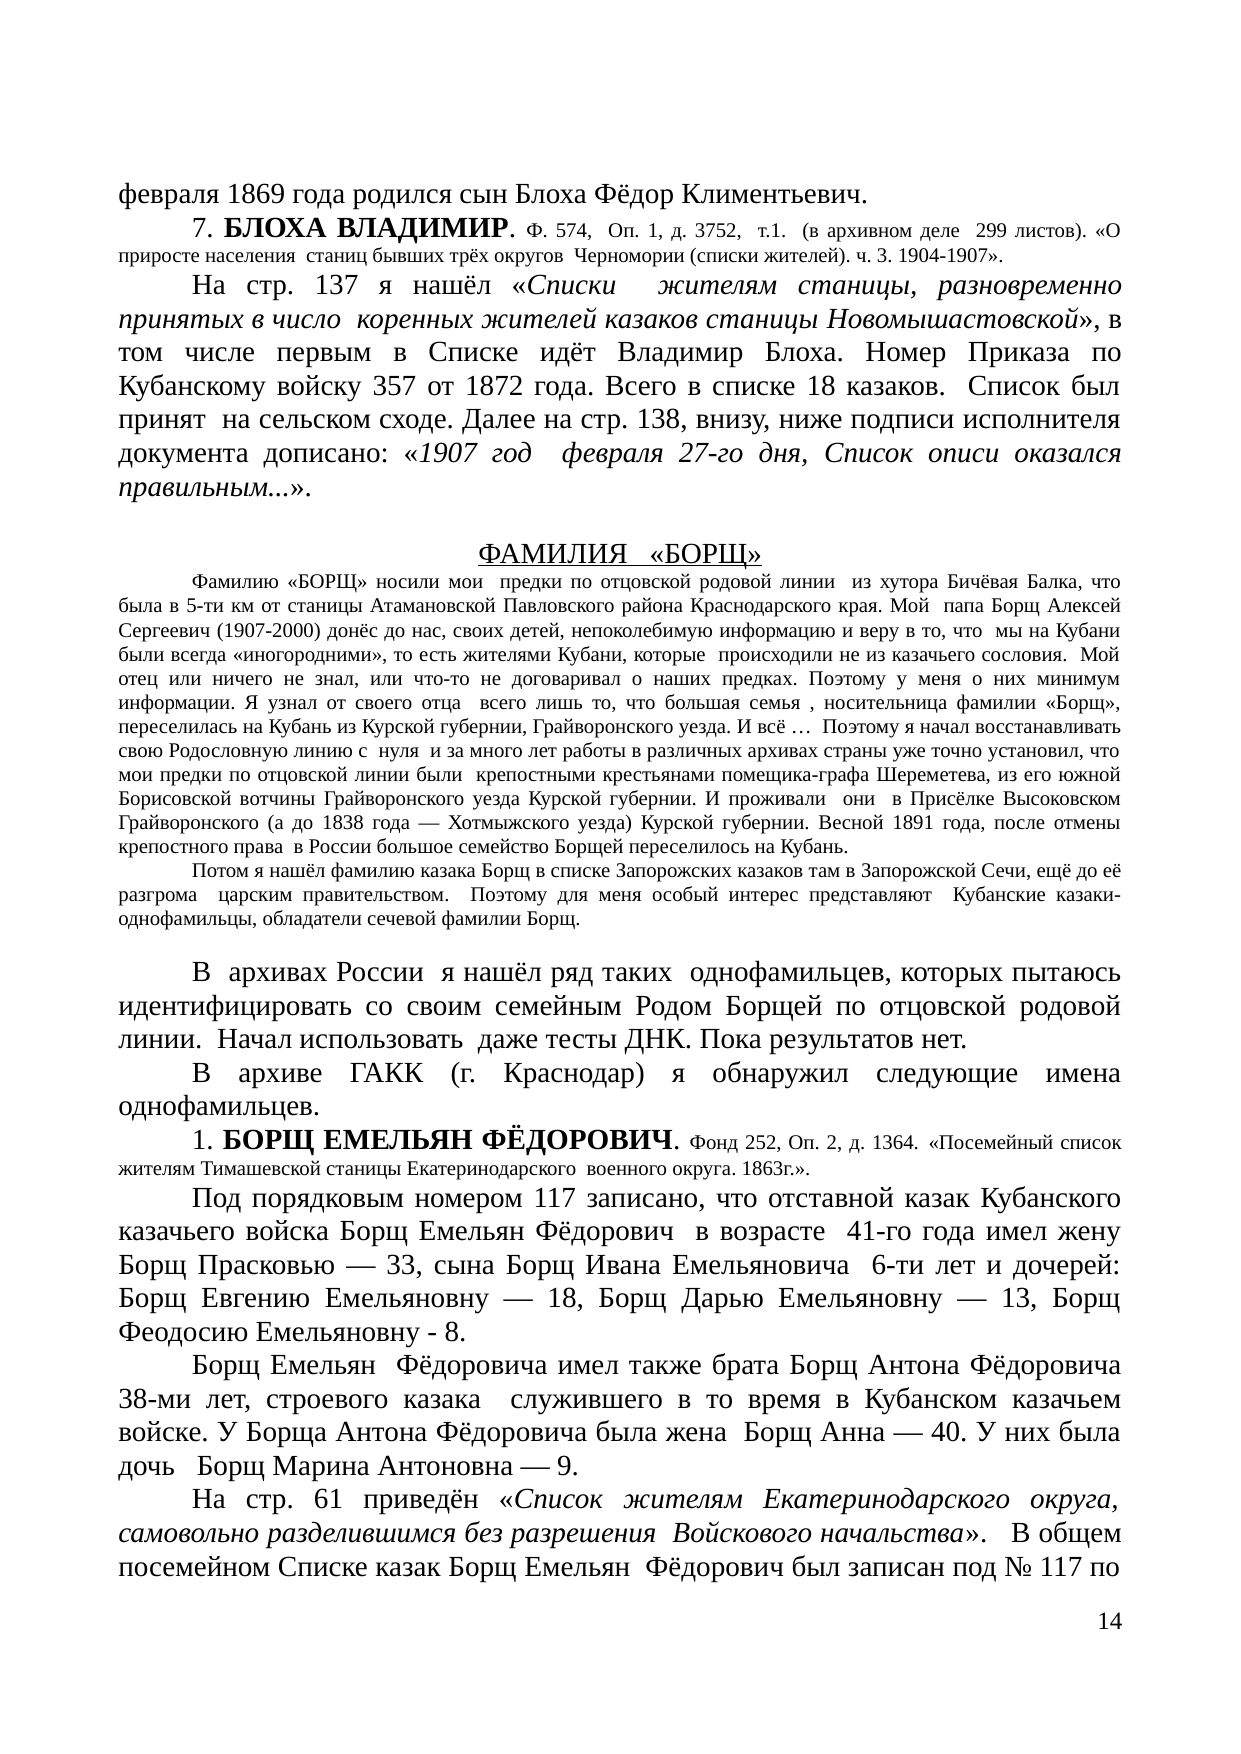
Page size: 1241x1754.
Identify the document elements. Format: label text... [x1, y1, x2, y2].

text На стр. 137 я нашёл «Списки жителям станицы, разновременно принятых в число коренных жителей казаков станицы Новомышастовской», в том числе первым в Списке идёт Владимир Блоха. Номер Приказа по Кубанскому войску 357 от 1872 года. Всего в списке 18 казаков. Список был принят на сельском сходе. Далее на стр. 138, внизу, ниже подписи исполнителя документа дописано: «1907 год февраля 27-го дня, Список описи оказался правильным...». [118, 267, 1122, 502]
text Борщ Емельян Фёдоровича имел также брата Борщ Антона Фёдоровича 38-ми лет, строевого казака служившего в то время в Кубанском казачьем войске. У Борща Антона Фёдоровича была жена Борщ Анна — 40. У них была дочь Борщ Марина Антоновна — 9. [118, 1347, 1122, 1482]
text Потом я нашёл фамилию казака Борщ в списке Запорожских казаков там в Запорожской Сечи, ещё до её разгрома царским правительством. Поэтому для меня особый интерес представляют Кубанские казаки-однофамильцы, обладатели сечевой фамилии Борщ. [118, 858, 1122, 930]
text 7. БЛОХА ВЛАДИМИР. Ф. 574, Оп. 1, д. 3752, т.1. (в архивном деле 299 листов). «О приросте населения станиц бывших трёх округов Черномории (списки жителей). ч. 3. 1904-1907». [118, 210, 1122, 267]
text Фамилию «БОРЩ» носили мои предки по отцовской родовой линии из хутора Бичёвая Балка, что была в 5-ти км от станицы Атамановской Павловского района Краснодарского края. Мой папа Борщ Алексей Сергеевич (1907-2000) донёс до нас, своих детей, непоколебимую информацию и веру в то, что мы на Кубани были всегда «иногородними», то есть жителями Кубани, которые происходили не из казачьего сословия. Мой отец или ничего не знал, или что-то не договаривал о наших предках. Поэтому у меня о них минимум информации. Я узнал от своего отца всего лишь то, что большая семья , носительница фамилии «Борщ», переселилась на Кубань из Курской губернии, Грайворонского уезда. И всё … Поэтому я начал восстанавливать свою Родословную линию с нуля и за много лет работы в различных архивах страны уже точно установил, что мои предки по отцовской линии были крепостными крестьянами помещика-графа Шереметева, из его южной Борисовской вотчины Грайворонского уезда Курской губернии. И проживали они в Присёлке Высоковском Грайворонского (а до 1838 года — Хотмыжского уезда) Курской губернии. Весной 1891 года, после отмены крепостного права в России большое семейство Борщей переселилось на Кубань. [118, 569, 1122, 858]
text ФАМИЛИЯ «БОРЩ» [118, 536, 1122, 569]
text февраля 1869 года родился сын Блоха Фёдор Климентьевич. [118, 176, 1122, 210]
text 1. БОРЩ ЕМЕЛЬЯН ФЁДОРОВИЧ. Фонд 252, Оп. 2, д. 1364. «Посемейный список жителям Тимашевской станицы Екатеринодарского военного округа. 1863г.». [118, 1122, 1122, 1180]
text Под порядковым номером 117 записано, что отставной казак Кубанского казачьего войска Борщ Емельян Фёдорович в возрасте 41-го года имел жену Борщ Прасковью — 33, сына Борщ Ивана Емельяновича 6-ти лет и дочерей: Борщ Евгению Емельяновну — 18, Борщ Дарью Емельяновну — 13, Борщ Феодосию Емельяновну - 8. [118, 1180, 1122, 1347]
text На стр. 61 приведён «Список жителям Екатеринодарского округа, самовольно разделившимся без разрешения Войскового начальства». В общем посемейном Списке казак Борщ Емельян Фёдорович был записан под № 117 по [118, 1482, 1122, 1582]
text В архиве ГАКК (г. Краснодар) я обнаружил следующие имена однофамильцев. [118, 1055, 1122, 1122]
text В архивах России я нашёл ряд таких однофамильцев, которых пытаюсь идентифицировать со своим семейным Родом Борщей по отцовской родовой линии. Начал использовать даже тесты ДНК. Пока результатов нет. [118, 954, 1122, 1055]
